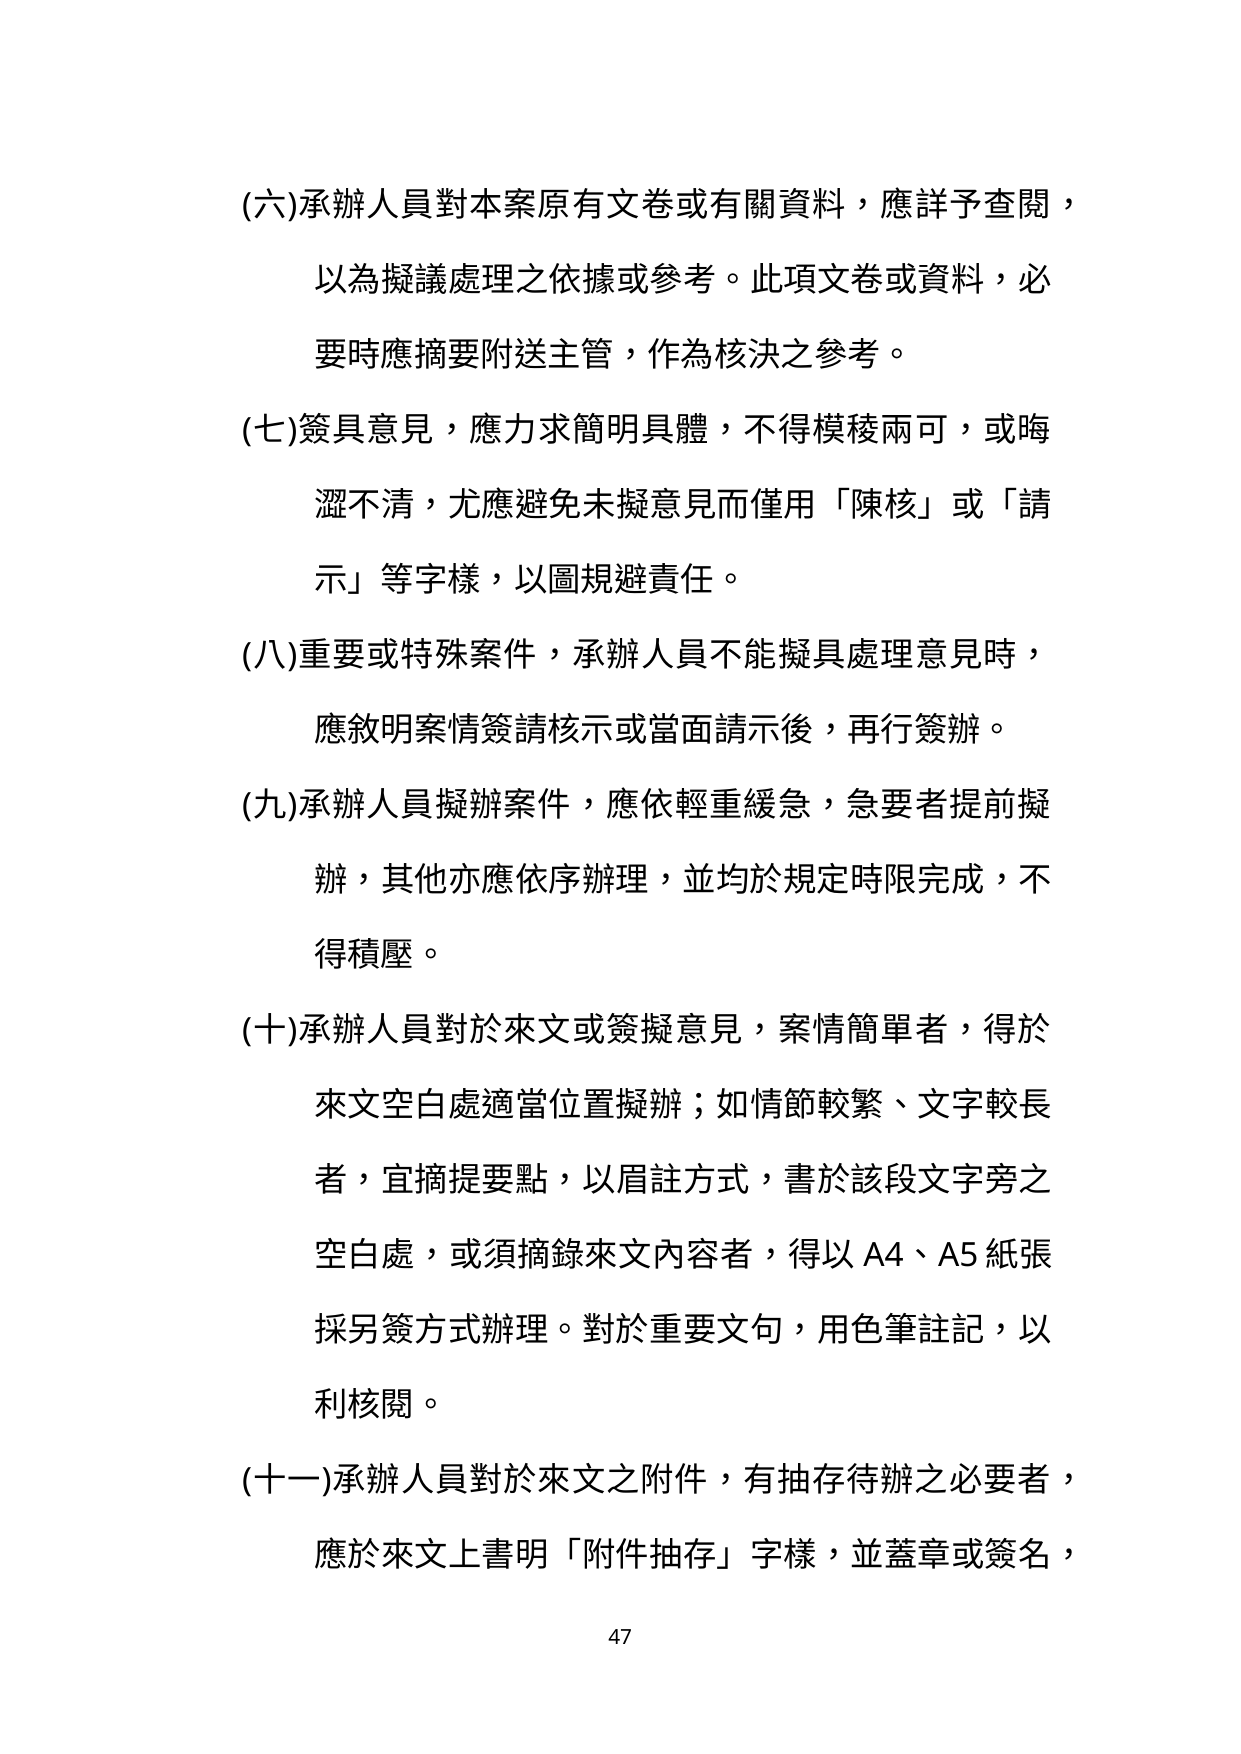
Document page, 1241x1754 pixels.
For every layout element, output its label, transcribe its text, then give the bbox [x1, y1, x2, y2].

text (十)承辦人員對於來文或簽擬意見，案情簡單者，得於來文空白處適當位置擬辦；如情節較繁、文字較長者，宜摘提要點，以眉註方式，書於該段文字旁之空白處，或須摘錄來文內容者，得以A4、A5紙張採另簽方式辦理。對於重要文句，用色筆註記，以利核閱。 [242, 989, 1053, 1439]
text (九)承辦人員擬辦案件，應依輕重緩急，急要者提前擬辦，其他亦應依序辦理，並均於規定時限完成，不得積壓。 [242, 764, 1053, 989]
text (七)簽具意見，應力求簡明具體，不得模稜兩可，或晦澀不清，尤應避免未擬意見而僅用「陳核」或「請示」等字樣，以圖規避責任。 [242, 389, 1053, 614]
text (六)承辦人員對本案原有文卷或有關資料，應詳予查閱，以為擬議處理之依據或參考。此項文卷或資料，必要時應摘要附送主管，作為核決之參考。 [242, 164, 1053, 389]
text (十一)承辦人員對於來文之附件，有抽存待辦之必要者，應於來文上書明「附件抽存」字樣，並蓋章或簽名，附件除書籍等另有指定單位保管者外，應於用畢後或離職時歸檔。 [242, 1439, 1053, 1589]
text (八)重要或特殊案件，承辦人員不能擬具處理意見時，應敘明案情簽請核示或當面請示後，再行簽辦。 [242, 614, 1053, 764]
